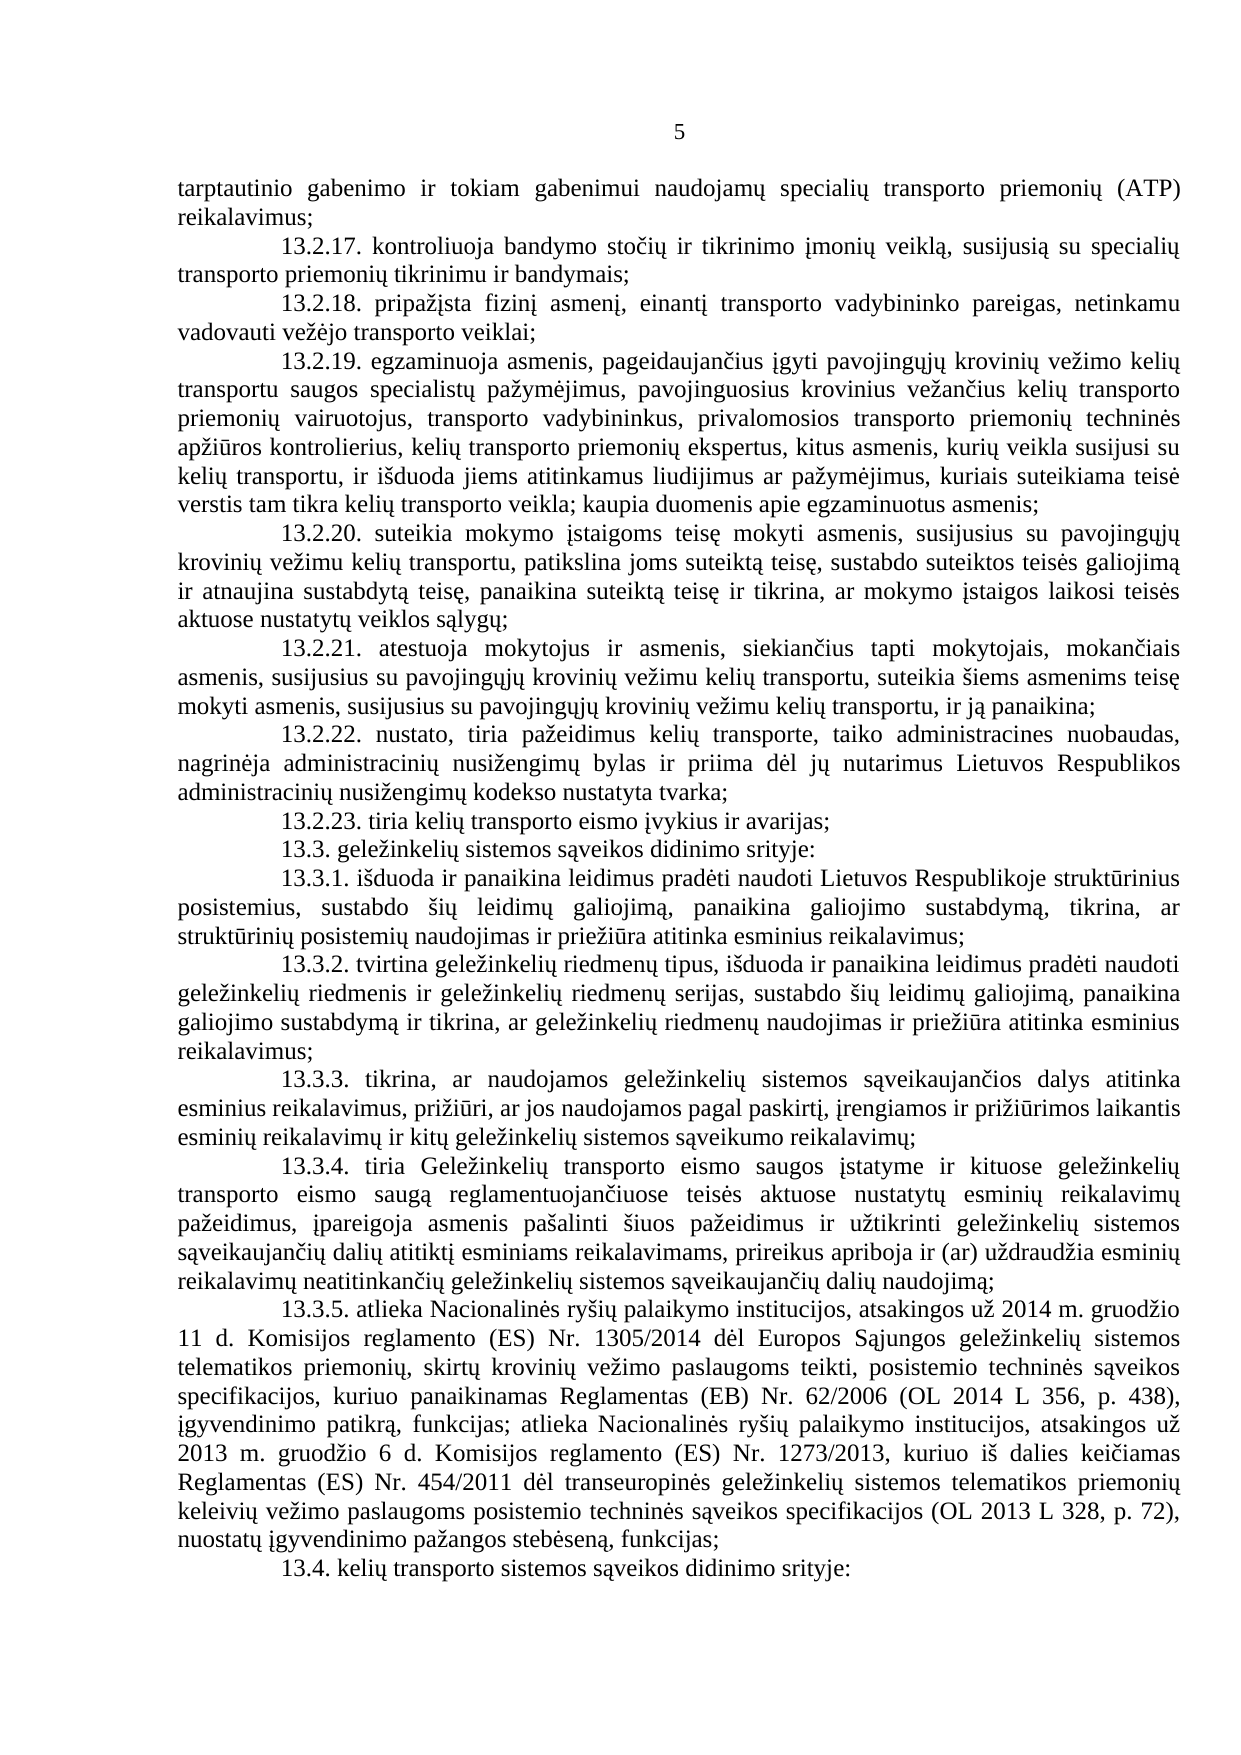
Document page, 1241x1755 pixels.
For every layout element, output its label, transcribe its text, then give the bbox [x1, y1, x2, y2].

text 13.2.19. egzaminuoja asmenis, pageidaujančius įgyti pavojingųjų krovinių vežimo kelių transportu saugos specialistų pažymėjimus, pavojinguosius krovinius vežančius kelių transporto priemonių vairuotojus, transporto vadybininkus, privalomosios transporto priemonių techninės apžiūros kontrolierius, kelių transporto priemonių ekspertus, kitus asmenis, kurių veikla susijusi su kelių transportu, ir išduoda jiems atitinkamus liudijimus ar pažymėjimus, kuriais suteikiama teisė verstis tam tikra kelių transporto veikla; kaupia duomenis apie egzaminuotus asmenis; [177, 346, 1181, 518]
text 13.3.1. išduoda ir panaikina leidimus pradėti naudoti Lietuvos Respublikoje struktūrinius posistemius, sustabdo šių leidimų galiojimą, panaikina galiojimo sustabdymą, tikrina, ar struktūrinių posistemių naudojimas ir priežiūra atitinka esminius reikalavimus; [177, 863, 1181, 949]
text 13.2.17. kontroliuoja bandymo stočių ir tikrinimo įmonių veiklą, susijusią su specialių transporto priemonių tikrinimu ir bandymais; [177, 231, 1181, 288]
text 13.3.3. tikrina, ar naudojamos geležinkelių sistemos sąveikaujančios dalys atitinka esminius reikalavimus, prižiūri, ar jos naudojamos pagal paskirtį, įrengiamos ir prižiūrimos laikantis esminių reikalavimų ir kitų geležinkelių sistemos sąveikumo reikalavimų; [177, 1064, 1181, 1151]
text 13.3.2. tvirtina geležinkelių riedmenų tipus, išduoda ir panaikina leidimus pradėti naudoti geležinkelių riedmenis ir geležinkelių riedmenų serijas, sustabdo šių leidimų galiojimą, panaikina galiojimo sustabdymą ir tikrina, ar geležinkelių riedmenų naudojimas ir priežiūra atitinka esminius reikalavimus; [177, 949, 1181, 1064]
text tarptautinio gabenimo ir tokiam gabenimui naudojamų specialių transporto priemonių (ATP) reikalavimus; [177, 173, 1181, 231]
text 13.2.20. suteikia mokymo įstaigoms teisę mokyti asmenis, susijusius su pavojingųjų krovinių vežimu kelių transportu, patikslina joms suteiktą teisę, sustabdo suteiktos teisės galiojimą ir atnaujina sustabdytą teisę, panaikina suteiktą teisę ir tikrina, ar mokymo įstaigos laikosi teisės aktuose nustatytų veiklos sąlygų; [177, 518, 1181, 633]
text 13.2.23. tiria kelių transporto eismo įvykius ir avarijas; [177, 806, 1181, 834]
text 13.2.22. nustato, tiria pažeidimus kelių transporte, taiko administracines nuobaudas, nagrinėja administracinių nusižengimų bylas ir priima dėl jų nutarimus Lietuvos Respublikos administracinių nusižengimų kodekso nustatyta tvarka; [177, 719, 1181, 806]
text 13.4. kelių transporto sistemos sąveikos didinimo srityje: [177, 1553, 1181, 1582]
text 13.2.21. atestuoja mokytojus ir asmenis, siekiančius tapti mokytojais, mokančiais asmenis, susijusius su pavojingųjų krovinių vežimu kelių transportu, suteikia šiems asmenims teisę mokyti asmenis, susijusius su pavojingųjų krovinių vežimu kelių transportu, ir ją panaikina; [177, 633, 1181, 719]
text 13.2.18. pripažįsta fizinį asmenį, einantį transporto vadybininko pareigas, netinkamu vadovauti vežėjo transporto veiklai; [177, 288, 1181, 346]
text 13.3. geležinkelių sistemos sąveikos didinimo srityje: [177, 834, 1181, 863]
text 13.3.5. atlieka Nacionalinės ryšių palaikymo institucijos, atsakingos už 2014 m. gruodžio 11 d. Komisijos reglamento (ES) Nr. 1305/2014 dėl Europos Sąjungos geležinkelių sistemos telematikos priemonių, skirtų krovinių vežimo paslaugoms teikti, posistemio techninės sąveikos specifikacijos, kuriuo panaikinamas Reglamentas (EB) Nr. 62/2006 (OL 2014 L 356, p. 438), įgyvendinimo patikrą, funkcijas; atlieka Nacionalinės ryšių palaikymo institucijos, atsakingos už 2013 m. gruodžio 6 d. Komisijos reglamento (ES) Nr. 1273/2013, kuriuo iš dalies keičiamas Reglamentas (ES) Nr. 454/2011 dėl transeuropinės geležinkelių sistemos telematikos priemonių keleivių vežimo paslaugoms posistemio techninės sąveikos specifikacijos (OL 2013 L 328, p. 72), nuostatų įgyvendinimo pažangos stebėseną, funkcijas; [177, 1294, 1181, 1553]
text 13.3.4. tiria Geležinkelių transporto eismo saugos įstatyme ir kituose geležinkelių transporto eismo saugą reglamentuojančiuose teisės aktuose nustatytų esminių reikalavimų pažeidimus, įpareigoja asmenis pašalinti šiuos pažeidimus ir užtikrinti geležinkelių sistemos sąveikaujančių dalių atitiktį esminiams reikalavimams, prireikus apriboja ir (ar) uždraudžia esminių reikalavimų neatitinkančių geležinkelių sistemos sąveikaujančių dalių naudojimą; [177, 1151, 1181, 1294]
